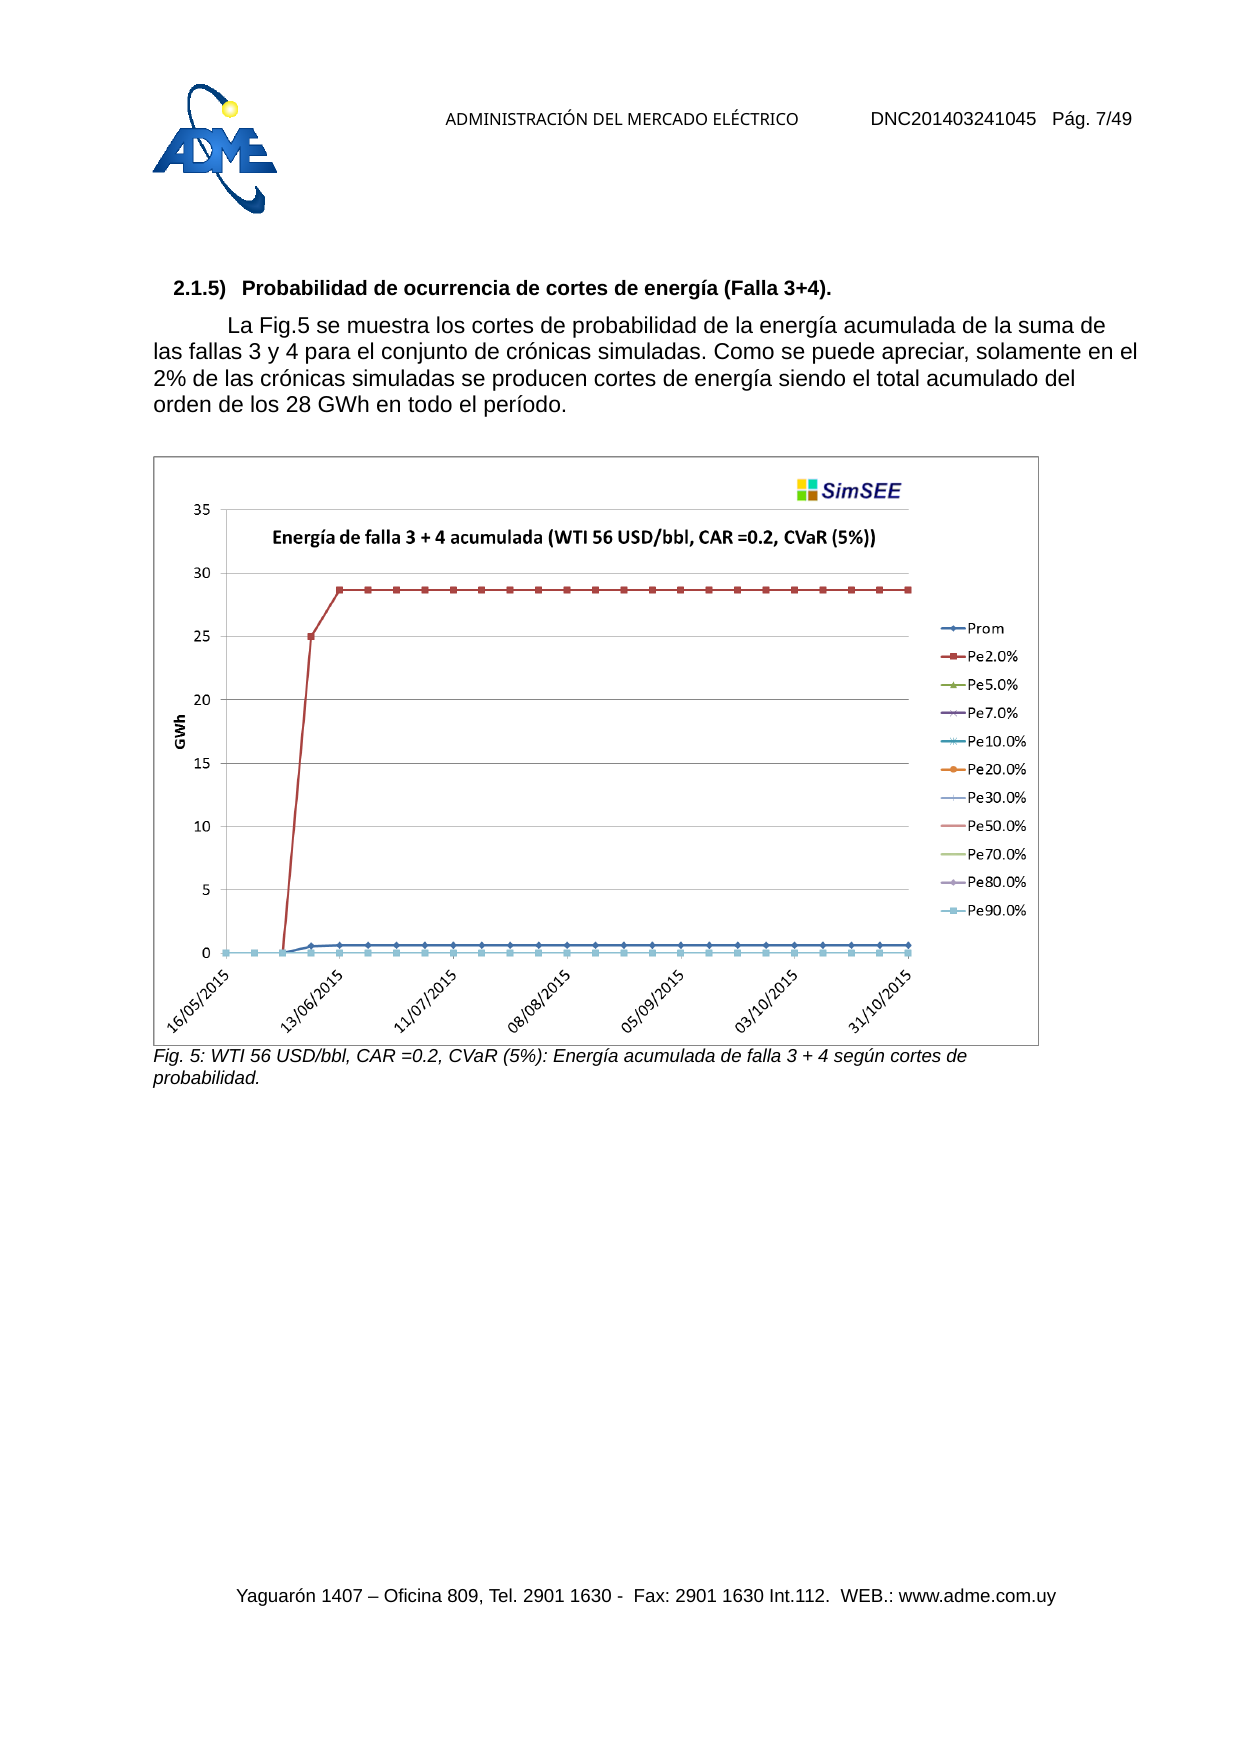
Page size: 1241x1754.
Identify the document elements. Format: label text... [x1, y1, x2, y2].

subtitle Probabilidad de ocurrencia de cortes de energía (Falla 3+4). [167, 276, 1139, 299]
text La Fig.5 se muestra los cortes de probabilidad de la energía acumulada de la suma de las fallas 3 y 4 para el conjunto de crónicas simuladas. Como se puede apreciar, solamente en el 2% de las crónicas simuladas se producen cortes de energía siendo el total acumulado del orden de los 28 GWh en todo el período. [153, 312, 1139, 417]
picture [152, 84, 281, 216]
picture [153, 456, 1039, 1046]
text Fig. 5: WTI 56 USD/bbl, CAR =0.2, CVaR (5%): Energía acumulada de falla 3 + 4 según cortes de probabilidad. [153, 1046, 1039, 1088]
